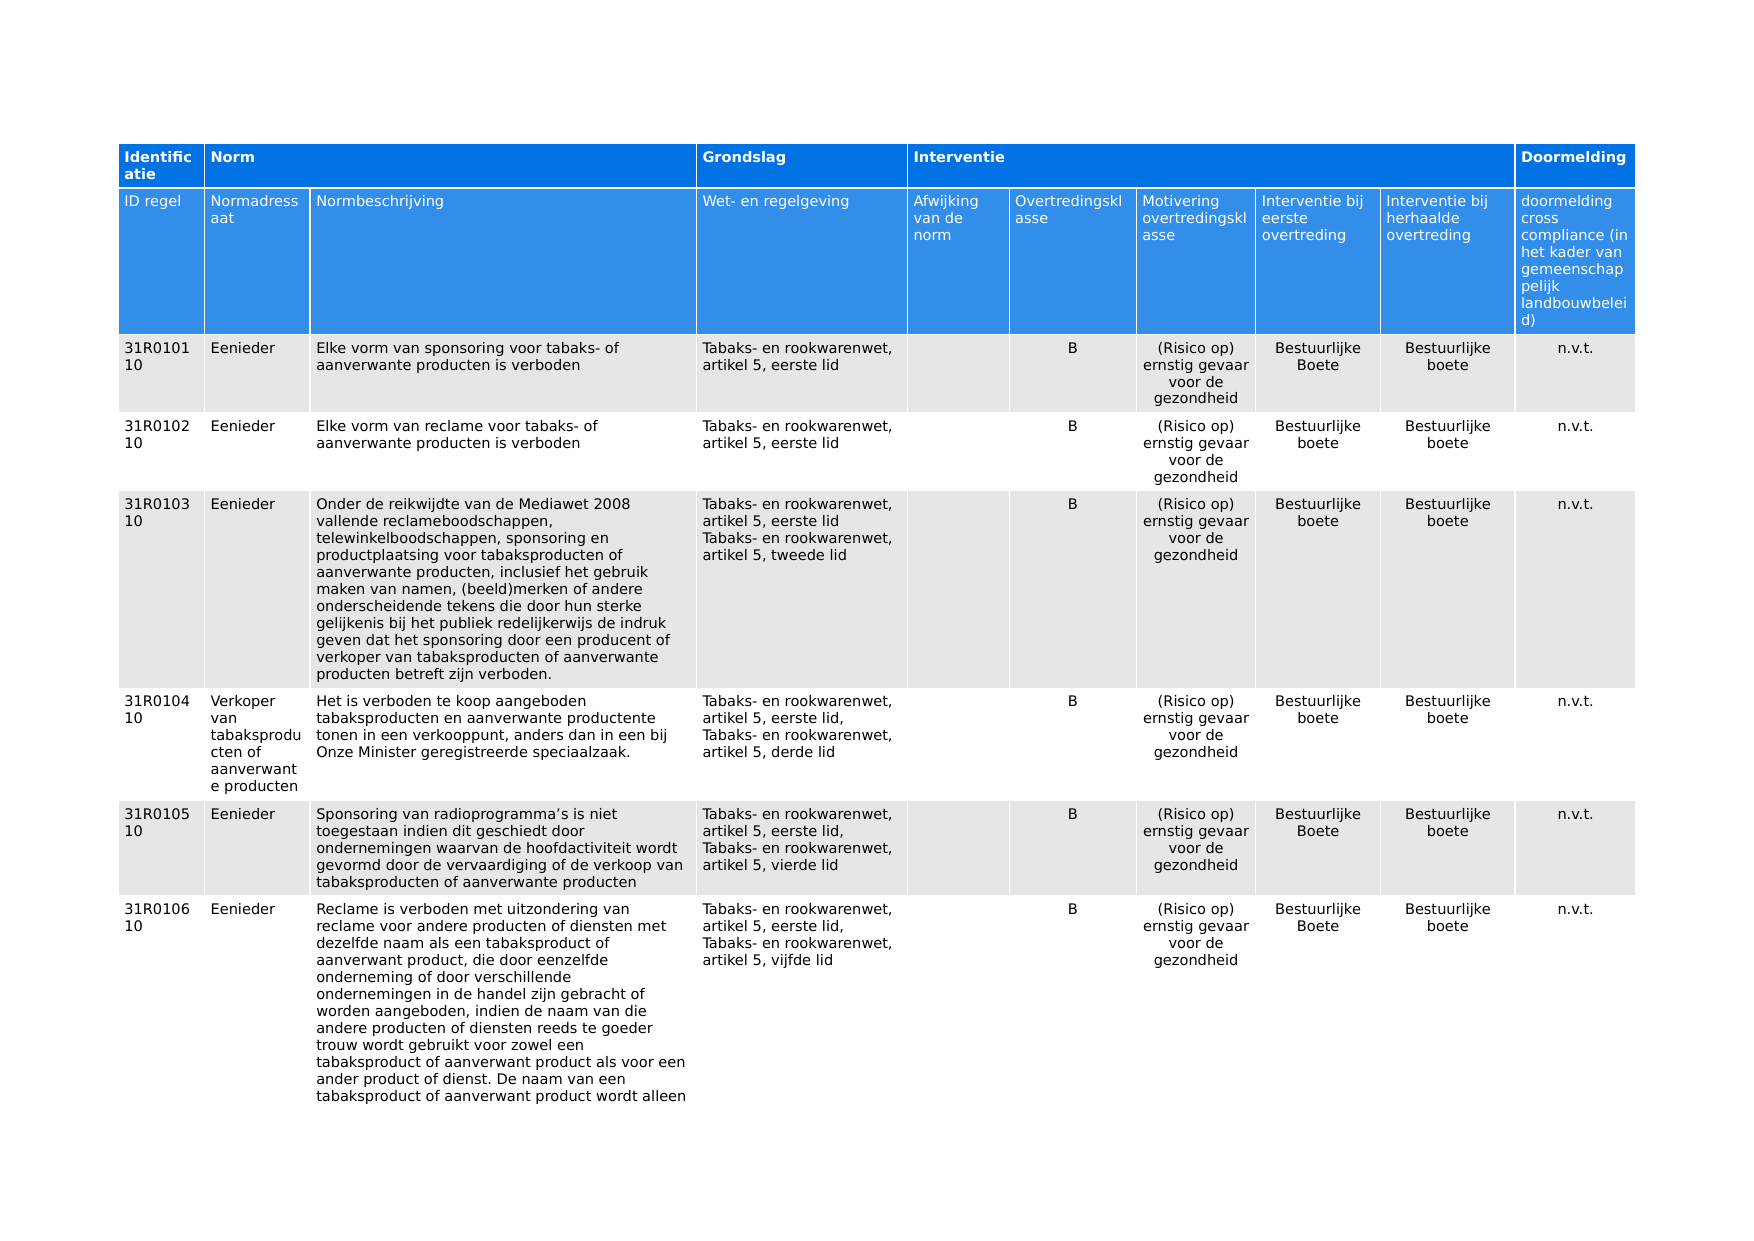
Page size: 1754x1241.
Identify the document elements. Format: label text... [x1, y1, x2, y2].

table_cell Tabaks- en rookwarenwet, artikel 5, eerste lid, Tabaks- en rookwarenwet, artikel 5, vijfde lid [697, 896, 907, 1109]
table_cell Tabaks- en rookwarenwet, artikel 5, eerste lid, Tabaks- en rookwarenwet, artikel 5, derde lid [697, 689, 907, 800]
table_cell (Risico op) ernstig gevaar voor de gezondheid [1137, 335, 1255, 412]
table_cell [908, 413, 1009, 490]
table_cell Eenieder [205, 413, 309, 490]
table_cell Tabaks- en rookwarenwet, artikel 5, eerste lid [697, 413, 907, 490]
table_cell Bestuurlijke Boete [1256, 335, 1380, 412]
table_cell B [1010, 689, 1136, 800]
table_cell B [1010, 491, 1136, 688]
table_cell Bestuurlijke boete [1256, 689, 1380, 800]
table_cell Het is verboden te koop aangeboden tabaksproducten en aanverwante productente tonen in een verkooppunt, anders dan in een bij Onze Minister geregistreerde speciaalzaak. [311, 689, 696, 800]
table_cell [908, 491, 1009, 688]
table_cell Sponsoring van radioprogramma’s is niet toegestaan indien dit geschiedt door ondernemingen waarvan de hoofdactiviteit wordt gevormd door de vervaardiging of de verkoop van tabaksproducten of aanverwante producten [311, 801, 696, 895]
table_cell doormelding cross compliance (in het kader van gemeenschappelijk landbouwbeleid) [1516, 189, 1635, 334]
table_cell Tabaks- en rookwarenwet, artikel 5, eerste lid [697, 335, 907, 412]
table_cell Normbeschrijving [311, 189, 696, 334]
table_cell (Risico op) ernstig gevaar voor de gezondheid [1137, 689, 1255, 800]
table_cell Interventie bij herhaalde overtreding [1381, 189, 1514, 334]
table_cell Elke vorm van reclame voor tabaks- of aanverwante producten is verboden [311, 413, 696, 490]
table_header Interventie [908, 144, 1514, 187]
table_cell n.v.t. [1516, 801, 1635, 895]
table_cell 31R010310 [119, 491, 204, 688]
table_cell Overtredingsklasse [1010, 189, 1136, 334]
table_cell Bestuurlijke boete [1381, 491, 1514, 688]
table_header Grondslag [697, 144, 907, 187]
table_cell 31R010110 [119, 335, 204, 412]
table_cell Bestuurlijke boete [1256, 491, 1380, 688]
table_cell [908, 335, 1009, 412]
table_cell Bestuurlijke Boete [1256, 801, 1380, 895]
table_cell (Risico op) ernstig gevaar voor de gezondheid [1137, 896, 1255, 1109]
table_cell [908, 689, 1009, 800]
table_cell Bestuurlijke boete [1381, 689, 1514, 800]
table_cell 31R010210 [119, 413, 204, 490]
table_cell Onder de reikwijdte van de Mediawet 2008 vallende reclameboodschappen, telewinkelboodschappen, sponsoring en productplaatsing voor tabaksproducten of aanverwante producten, inclusief het gebruik maken van namen, (beeld)merken of andere onderscheidende tekens die door hun sterke gelijkenis bij het publiek redelijkerwijs de indruk geven dat het sponsoring door een producent of verkoper van tabaksproducten of aanverwante producten betreft zijn verboden. [311, 491, 696, 688]
table_cell (Risico op) ernstig gevaar voor de gezondheid [1137, 491, 1255, 688]
table_cell n.v.t. [1516, 335, 1635, 412]
table_cell Wet- en regelgeving [697, 189, 907, 334]
table_cell B [1010, 896, 1136, 1109]
table_header Identificatie [119, 144, 204, 187]
table_cell n.v.t. [1516, 413, 1635, 490]
table_cell 31R010610 [119, 896, 204, 1109]
table_cell Interventie bij eerste overtreding [1256, 189, 1380, 334]
table_cell n.v.t. [1516, 491, 1635, 688]
table_header Doormelding [1516, 144, 1635, 187]
table_cell Motivering overtredingsklasse [1137, 189, 1255, 334]
table_cell (Risico op) ernstig gevaar voor de gezondheid [1137, 801, 1255, 895]
table_cell [908, 896, 1009, 1109]
table_cell Bestuurlijke boete [1381, 896, 1514, 1109]
table_cell Tabaks- en rookwarenwet, artikel 5, eerste lid, Tabaks- en rookwarenwet, artikel 5, vierde lid [697, 801, 907, 895]
table_cell Bestuurlijke Boete [1256, 896, 1380, 1109]
table_header Norm [205, 144, 696, 187]
table_cell Afwijking van de norm [908, 189, 1009, 334]
table_cell n.v.t. [1516, 689, 1635, 800]
table_cell Bestuurlijke boete [1381, 413, 1514, 490]
table_cell Tabaks- en rookwarenwet, artikel 5, eerste lid Tabaks- en rookwarenwet, artikel 5, tweede lid [697, 491, 907, 688]
table_cell B [1010, 335, 1136, 412]
table_cell Verkoper van tabaksproducten of aanverwante producten [205, 689, 309, 800]
table_cell B [1010, 801, 1136, 895]
table_cell [908, 801, 1009, 895]
table_cell Bestuurlijke boete [1381, 801, 1514, 895]
table_cell Bestuurlijke boete [1256, 413, 1380, 490]
table_cell Eenieder [205, 335, 309, 412]
table_cell Elke vorm van sponsoring voor tabaks- of aanverwante producten is verboden [311, 335, 696, 412]
table_cell Reclame is verboden met uitzondering van reclame voor andere producten of diensten met dezelfde naam als een tabaksproduct of aanverwant product, die door eenzelfde onderneming of door verschillende ondernemingen in de handel zijn gebracht of worden aangeboden, indien de naam van die andere producten of diensten reeds te goeder trouw wordt gebruikt voor zowel een tabaksproduct of aanverwant product als voor een ander product of dienst. De naam van een tabaksproduct of aanverwant product wordt alleen [311, 896, 696, 1109]
table_cell ID regel [119, 189, 204, 334]
table_cell 31R010510 [119, 801, 204, 895]
table_cell B [1010, 413, 1136, 490]
table_cell Normadressaat [205, 189, 309, 334]
table_cell 31R010410 [119, 689, 204, 800]
table_cell Eenieder [205, 896, 309, 1109]
table_cell Bestuurlijke boete [1381, 335, 1514, 412]
table_cell n.v.t. [1516, 896, 1635, 1109]
table_cell Eenieder [205, 801, 309, 895]
table_cell (Risico op) ernstig gevaar voor de gezondheid [1137, 413, 1255, 490]
table_cell Eenieder [205, 491, 309, 688]
